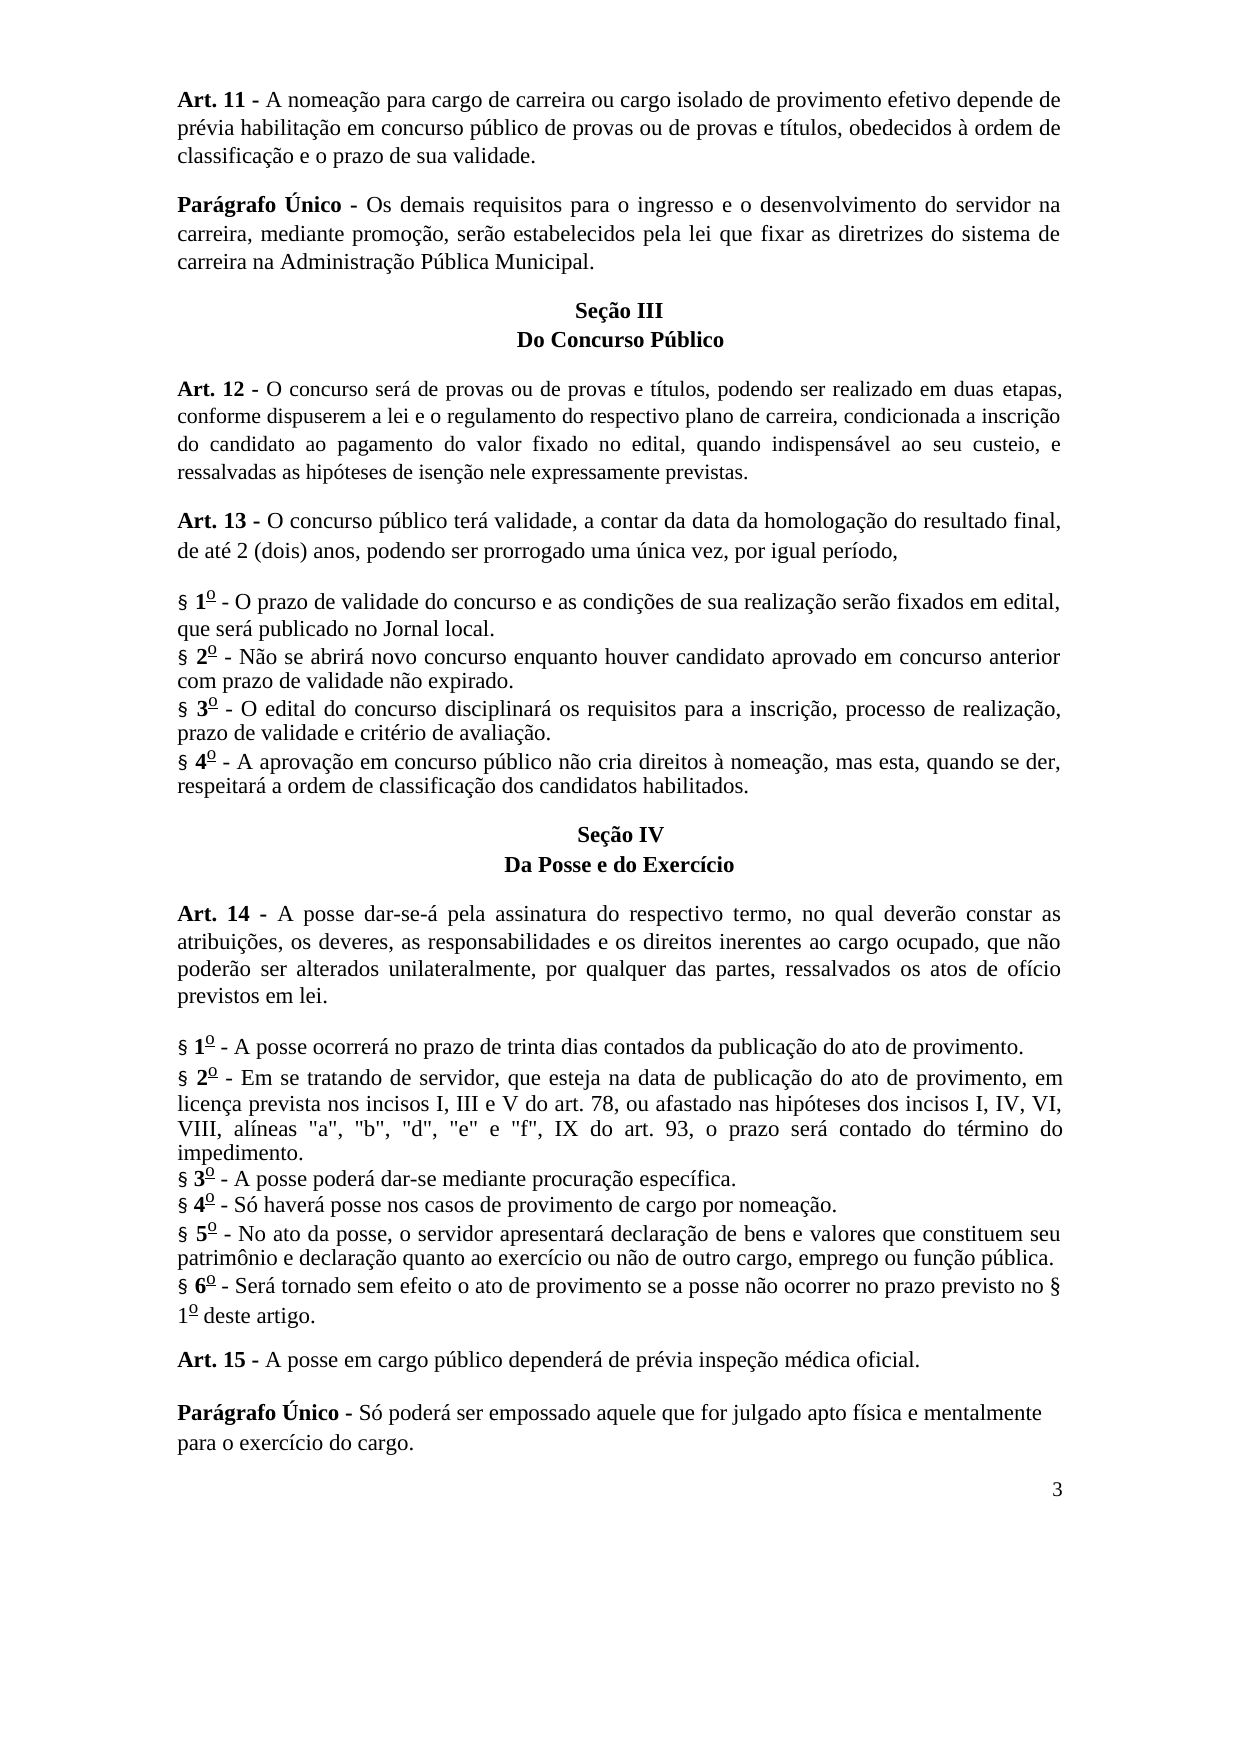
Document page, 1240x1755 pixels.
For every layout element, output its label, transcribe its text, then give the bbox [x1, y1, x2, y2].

text Art. 15 - A posse em cargo público dependerá de prévia inspeção médica oficial. [177, 1346, 1064, 1372]
text Art. 12 - O concurso será de provas ou de provas e títulos, podendo ser realizado em duas etapas, conforme dispuserem a lei e o regulamento do respectivo plano de carreira, condicionada a inscrição do candidato ao pagamento do valor fixado no edital, quando indispensável ao seu custeio, e ressalvadas as hipóteses de isenção nele expressamente previstas. [177, 376, 1062, 484]
text Art. 14 - A posse dar-se-á pela assinatura do respectivo termo, no qual deverão constar as atribuições, os deveres, as responsabilidades e os direitos inerentes ao cargo ocupado, que não poderão ser alterados unilateralmente, por qualquer das partes, ressalvados os atos de ofício previstos em lei. [177, 900, 1062, 1009]
list 4o - A aprovação em concurso público não cria direitos à nomeação, mas esta, quando se der, respeitará a ordem de classificação dos candidatos habilitados. [177, 745, 1062, 799]
text Da Posse e do Exercício [504, 851, 1064, 877]
list 4o - Só haverá posse nos casos de provimento de cargo por nomeação. [177, 1192, 1064, 1218]
text Art. 13 - O concurso público terá validade, a contar da data da homologação do resultado final, de até 2 (dois) anos, podendo ser prorrogado uma única vez, por igual período, [177, 507, 1062, 563]
text Seção III [575, 297, 1064, 323]
text Do Concurso Público [517, 326, 1064, 352]
text Seção IV [577, 822, 1064, 848]
text Art. 11 - A nomeação para cargo de carreira ou cargo isolado de provimento efetivo depende de prévia habilitação em concurso público de provas ou de provas e títulos, obedecidos à ordem de classificação e o prazo de sua validade. [177, 86, 1062, 169]
text Parágrafo Único - Só poderá ser empossado aquele que for julgado apto física e mentalmente para o exercício do cargo. [177, 1399, 1064, 1455]
list 5o - No ato da posse, o servidor apresentará declaração de bens e valores que constituem seu patrimônio e declaração quanto ao exercício ou não de outro cargo, emprego ou função pública. [177, 1218, 1062, 1270]
text Parágrafo Único - Os demais requisitos para o ingresso e o desenvolvimento do servidor na carreira, mediante promoção, serão estabelecidos pela lei que fixar as diretrizes do sistema de carreira na Administração Pública Municipal. [177, 191, 1062, 274]
list 1o - A posse ocorrerá no prazo de trinta dias contados da publicação do ato de provimento. [177, 1027, 1064, 1061]
list 3o - A posse poderá dar-se mediante procuração específica. [177, 1166, 1064, 1192]
list 2o - Não se abrirá novo concurso enquanto houver candidato aprovado em concurso anterior com prazo de validade não expirado. [177, 641, 1062, 693]
list 1o - O prazo de validade do concurso e as condições de sua realização serão fixados em edital, que será publicado no Jornal local. [177, 584, 1062, 641]
list 2o - Em se tratando de servidor, que esteja na data de publicação do ato de provimento, em licença prevista nos incisos I, III e V do art. 78, ou afastado nas hipóteses dos incisos I, IV, VI, VIII, alíneas "a", "b", "d", "e" e "f", IX do art. 93, o prazo será contado do término do impedimento. [177, 1061, 1064, 1166]
list 3o - O edital do concurso disciplinará os requisitos para a inscrição, processo de realização, prazo de validade e critério de avaliação. [177, 693, 1062, 745]
list 6o - Será tornado sem efeito o ato de provimento se a posse não ocorrer no prazo previsto no § 1o deste artigo. [177, 1270, 1062, 1330]
text 3 [1052, 1477, 1064, 1501]
